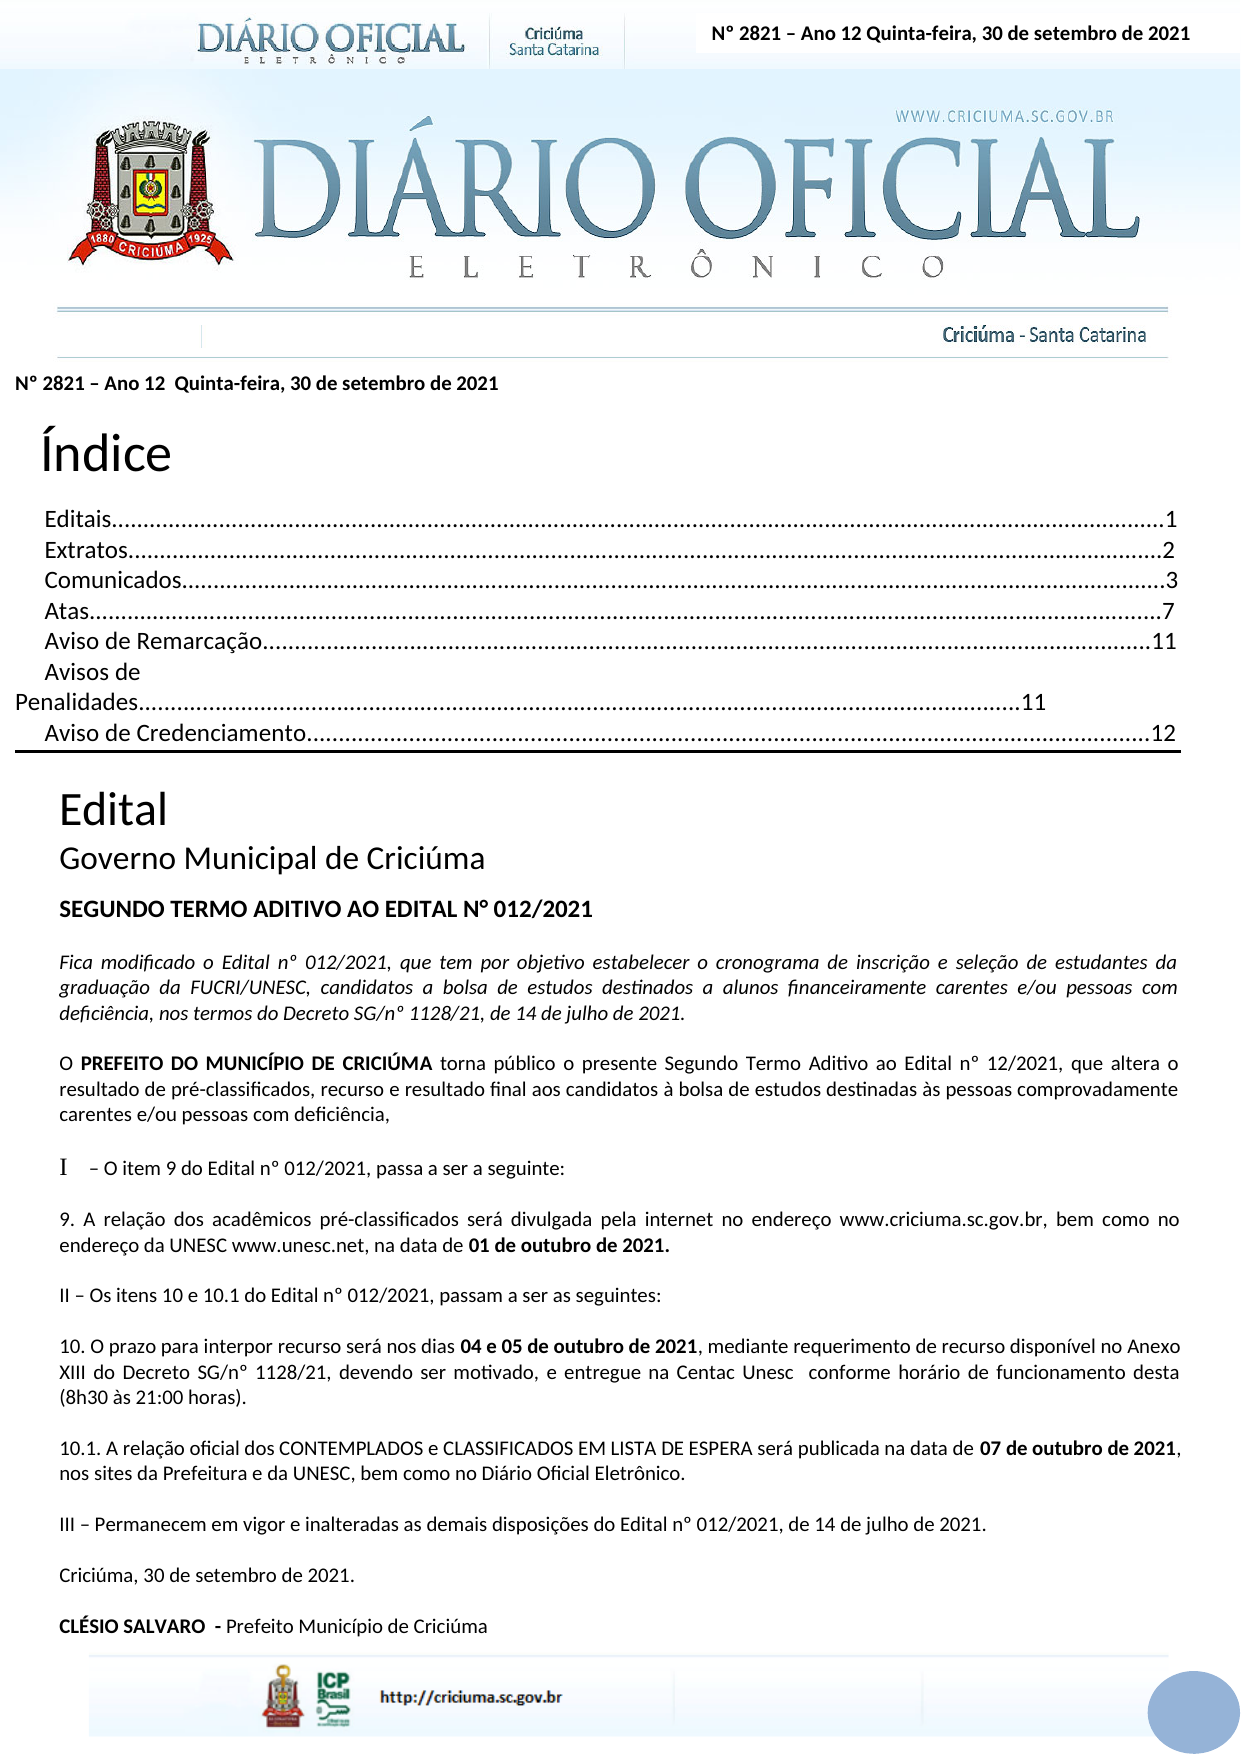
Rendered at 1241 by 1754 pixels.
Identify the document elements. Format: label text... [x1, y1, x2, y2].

text Nº 2821 – Ano 12 Quinta-feira, 30 de setembro de 2021 [15, 370, 529, 395]
text II – Os itens 10 e 10.1 do Edital nº 012/2021, passam a ser as seguintes: [59, 1283, 1181, 1308]
text CLÉSIO SALVARO - Prefeito Município de Criciúma [59, 1613, 1167, 1638]
text 10.1. A relação oficial dos CONTEMPLADOS e CLASSIFICADOS EM LISTA DE ESPERA será publicada na data de 07 de outubro de 2021, nos sites da Prefeitura e da UNESC, bem como no Diário Oficial Eletrônico. [59, 1435, 1181, 1486]
text Edital [59, 778, 1181, 837]
text Extratos....................................................................................................................................................................2 [15, 534, 1181, 564]
text Avisos de Penalidades..........................................................................................................................................11 [15, 656, 1181, 717]
text Fica modificado o Edital nº 012/2021, que tem por objetivo estabelecer o cronograma de inscrição e seleção de estudantes da graduação da FUCRI/UNESC, candidatos a bolsa de estudos destinados a alunos financeiramente carentes e/ou pessoas com deficiência, nos termos do Decreto SG/nº 1128/21, de 14 de julho de 2021. [59, 949, 1181, 1025]
text 9. A relação dos acadêmicos pré-classificados será divulgada pela internet no endereço www.criciuma.sc.gov.br, bem como no endereço da UNESC www.unesc.net, na data de 01 de outubro de 2021. [59, 1206, 1181, 1257]
text Comunicados............................................................................................................................................................3 [15, 564, 1181, 595]
text III – Permanecem em vigor e inalteradas as demais disposições do Edital nº 012/2021, de 14 de julho de 2021. [59, 1511, 1181, 1537]
text Aviso de Remarcação...........................................................................................................................................11 [15, 625, 1181, 656]
text SEGUNDO TERMO ADITIVO AO EDITAL N° 012/2021 [59, 893, 1181, 923]
text Editais.......................................................................................................................................................................1 [15, 503, 1181, 534]
text O PREFEITO DO MUNICÍPIO DE CRICIÚMA torna público o presente Segundo Termo Aditivo ao Edital nº 12/2021, que altera o resultado de pré-classificados, recurso e resultado final aos candidatos à bolsa de estudos destinadas às pessoas comprovadamente carentes e/ou pessoas com deficiência, [59, 1051, 1181, 1127]
text Criciúma, 30 de setembro de 2021. [59, 1562, 1181, 1588]
text Aviso de Credenciamento....................................................................................................................................12 [15, 717, 1181, 747]
list – O item 9 do Edital nº 012/2021, passa a ser a seguinte: [59, 1152, 1181, 1181]
text Governo Municipal de Criciúma [59, 837, 1181, 878]
text 10. O prazo para interpor recurso será nos dias 04 e 05 de outubro de 2021, mediante requerimento de recurso disponível no Anexo XIII do Decreto SG/nº 1128/21, devendo ser motivado, e entregue na Centac Unesc conforme horário de funcionamento desta (8h30 às 21:00 horas). [59, 1333, 1181, 1410]
text Atas........................................................................................................................................................................7 [15, 595, 1181, 625]
text Índice [40, 419, 202, 485]
